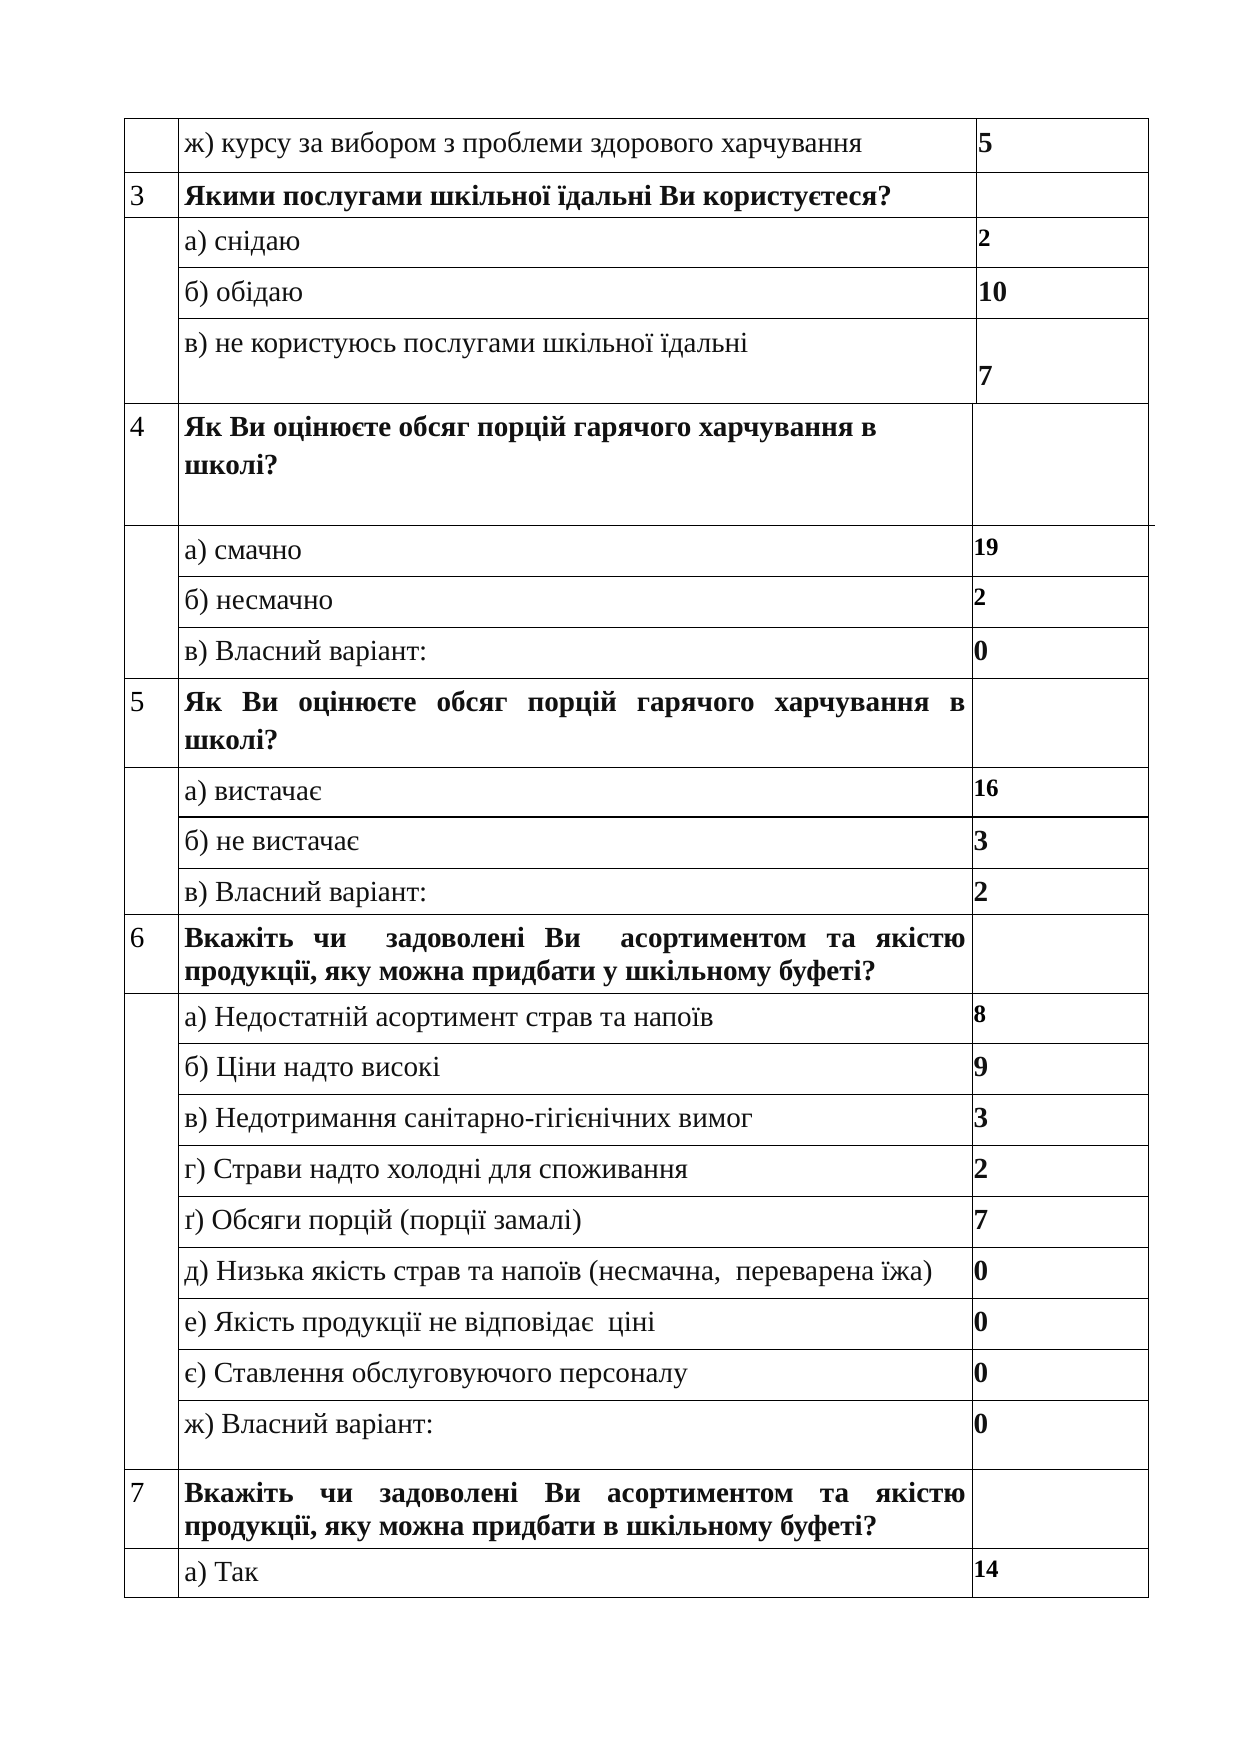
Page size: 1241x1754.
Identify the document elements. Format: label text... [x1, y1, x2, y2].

table_cell [1155, 1145, 1162, 1196]
table_cell [1155, 1247, 1162, 1298]
table_cell [1155, 993, 1162, 1042]
table_cell [1155, 816, 1162, 867]
table_cell 2 [973, 577, 1148, 627]
table_cell [125, 1549, 178, 1597]
table_cell [1155, 1548, 1162, 1597]
table_cell 2 [977, 218, 1148, 267]
table_cell а) вистачає [179, 768, 972, 816]
table_cell в) Власний варіант: [179, 869, 972, 913]
table_cell [1155, 627, 1162, 678]
table_cell [1155, 525, 1162, 627]
table_cell [1155, 914, 1162, 993]
table_cell 7 [125, 1470, 178, 1547]
table_cell [1155, 1043, 1162, 1093]
table_cell [1149, 1196, 1155, 1247]
table_cell [1149, 1349, 1155, 1400]
table_cell [1149, 1548, 1155, 1597]
table_cell [125, 218, 178, 403]
table_cell [1149, 318, 1155, 403]
table_cell ж) Власний варіант: [179, 1401, 972, 1468]
table_cell г) Страви надто холодні для споживання [179, 1146, 972, 1196]
table_cell [1149, 1247, 1155, 1298]
table_cell [1149, 767, 1155, 816]
table_cell [1149, 678, 1155, 767]
table_cell 3 [125, 173, 178, 217]
table_cell [1155, 1400, 1162, 1468]
table_cell Якими послугами шкільної їдальні Ви користуєтеся? [179, 173, 976, 217]
table_cell [1149, 403, 1155, 525]
table_cell ж) курсу за вибором з проблеми здорового харчування [179, 119, 976, 172]
table_cell [1149, 118, 1155, 172]
table_cell 7 [973, 1197, 1148, 1247]
table_cell [1155, 1469, 1162, 1547]
table_cell [1155, 318, 1162, 403]
table_cell [1149, 914, 1155, 993]
table_cell 16 [973, 768, 1148, 816]
table_cell [1149, 526, 1155, 627]
table_cell 2 [973, 1146, 1148, 1196]
table_cell [1155, 1298, 1162, 1349]
table_cell [973, 1470, 1148, 1547]
table_cell в) Власний варіант: [179, 628, 972, 678]
table_cell 5 [125, 679, 178, 767]
table_cell [1155, 678, 1162, 767]
table_cell [1155, 868, 1162, 913]
table_cell [1155, 267, 1162, 318]
table_cell [1149, 217, 1155, 267]
table_cell [973, 679, 1148, 767]
table_cell [1155, 172, 1162, 217]
table_cell Як Ви оцінюєте обсяг порцій гарячого харчування в школі? [179, 404, 972, 525]
table_cell 0 [973, 1350, 1148, 1400]
table_cell [1155, 1349, 1162, 1400]
table_cell [973, 404, 1148, 525]
table_cell [1155, 403, 1162, 525]
table_cell а) снідаю [179, 218, 976, 267]
table_cell 3 [973, 818, 1148, 867]
table_cell [1155, 118, 1162, 172]
table_cell 4 [125, 404, 178, 525]
table_cell 19 [973, 526, 1148, 576]
table_cell 10 [977, 268, 1148, 318]
table_cell [1155, 767, 1162, 816]
table_cell б) обідаю [179, 268, 976, 318]
table_cell ґ) Обсяги порцій (порції замалі) [179, 1197, 972, 1247]
table_cell а) Так [179, 1549, 972, 1597]
table_cell 9 [973, 1044, 1148, 1093]
table_cell 5 [977, 119, 1148, 172]
table_cell в) Недотримання санітарно-гігієнічних вимог [179, 1095, 972, 1144]
table_cell в) не користуюсь послугами шкільної їдальні [179, 319, 976, 403]
table_cell а) смачно [179, 526, 972, 576]
table_cell б) несмачно [179, 577, 972, 627]
table_cell [125, 768, 178, 913]
table_cell [1149, 868, 1155, 913]
table_cell [1149, 816, 1155, 867]
table_cell [1149, 1145, 1155, 1196]
table_cell е) Якість продукції не відповідає ціні [179, 1299, 972, 1349]
table_cell [1149, 1400, 1155, 1468]
table_cell [1149, 172, 1155, 217]
table_cell 0 [973, 1299, 1148, 1349]
table_cell [1149, 627, 1155, 678]
table_cell Вкажіть чи задоволені Ви асортиментом та якістю продукції, яку можна придбати у шкільному буфеті? [179, 915, 972, 993]
table_cell [1149, 1469, 1155, 1547]
table_cell [973, 915, 1148, 993]
table_cell 14 [973, 1549, 1148, 1597]
table_cell Як Ви оцінюєте обсяг порцій гарячого харчування в школі? [179, 679, 972, 767]
table_cell [125, 994, 178, 1468]
table_cell [1149, 1298, 1155, 1349]
table_cell Вкажіть чи задоволені Ви асортиментом та якістю продукції, яку можна придбати в шкільному буфеті? [179, 1470, 972, 1547]
table_cell [1155, 1094, 1162, 1144]
table_cell а) Недостатній асортимент страв та напоїв [179, 994, 972, 1042]
table_cell 0 [973, 628, 1148, 678]
table_cell 7 [977, 319, 1148, 403]
table_cell 0 [973, 1248, 1148, 1298]
table_cell б) Ціни надто високі [179, 1044, 972, 1093]
table_cell б) не вистачає [179, 818, 972, 867]
table_cell 3 [973, 1095, 1148, 1144]
table_cell 0 [973, 1401, 1148, 1468]
table_cell 8 [973, 994, 1148, 1042]
table_cell [1149, 1043, 1155, 1093]
table_cell [1149, 267, 1155, 318]
table_cell [125, 526, 178, 678]
table_cell [1149, 993, 1155, 1042]
table_cell [977, 173, 1148, 217]
table_cell 2 [973, 869, 1148, 913]
table_cell [1149, 1094, 1155, 1144]
table_cell [1155, 217, 1162, 267]
table_cell є) Ставлення обслуговуючого персоналу [179, 1350, 972, 1400]
table_cell [1155, 1196, 1162, 1247]
table_cell 6 [125, 915, 178, 993]
table_cell д) Низька якість страв та напоїв (несмачна, переварена їжа) [179, 1248, 972, 1298]
